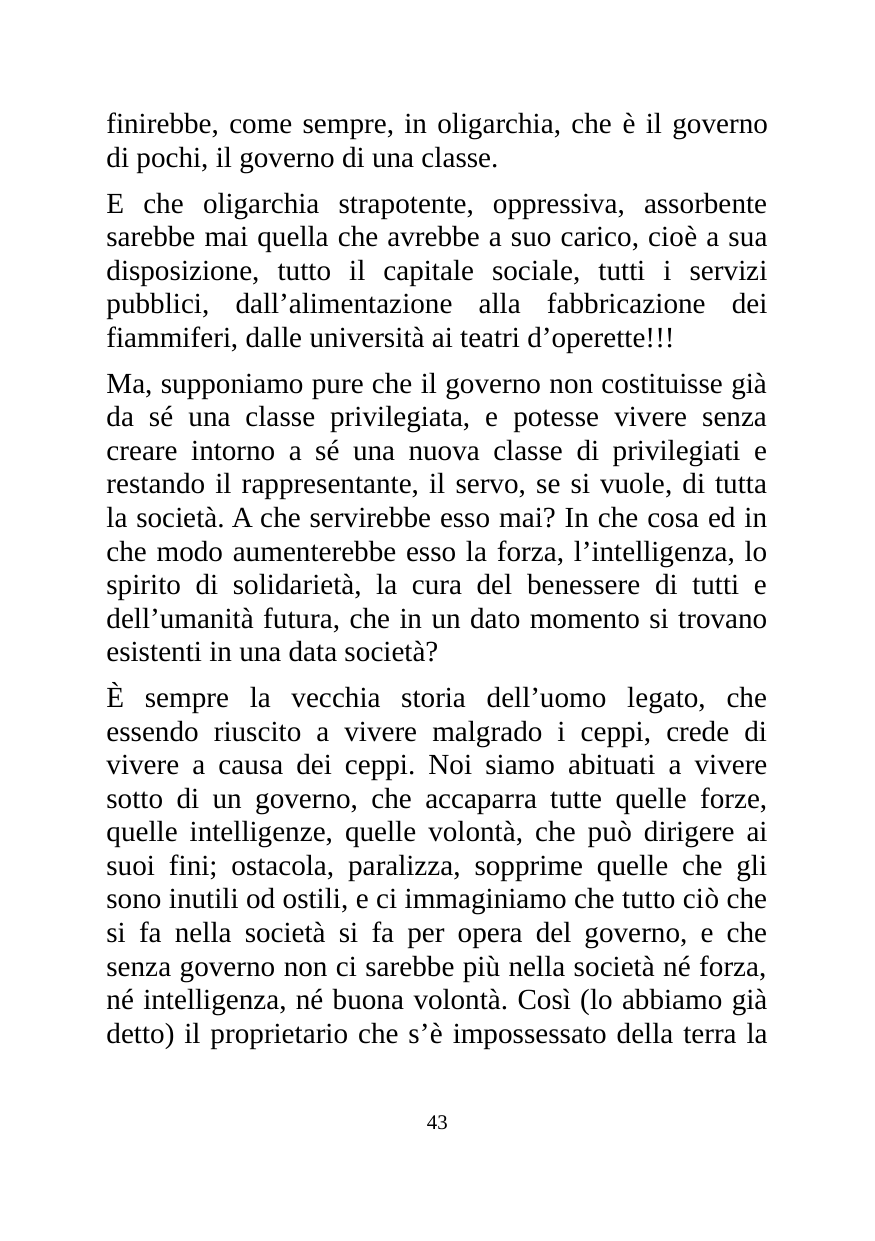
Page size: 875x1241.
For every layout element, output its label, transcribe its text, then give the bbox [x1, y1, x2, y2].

text finirebbe, come sempre, in oligarchia, che è il governo di pochi, il governo di una classe. [106, 106, 768, 173]
text È sempre la vecchia storia dell’uomo legato, che essendo riuscito a vivere malgrado i ceppi, crede di vivere a causa dei ceppi. Noi siamo abituati a vivere sotto di un governo, che accaparra tutte quelle forze, quelle intelligenze, quelle volontà, che può dirigere ai suoi fini; ostacola, paralizza, sopprime quelle che gli sono inutili od ostili, e ci immaginiamo che tutto ciò che si fa nella società si fa per opera del governo, e che senza governo non ci sarebbe più nella società né forza, né intelligenza, né buona volontà. Così (lo abbiamo già detto) il proprietario che s’è impossessato della terra la [106, 680, 768, 1049]
text E che oligarchia strapotente, oppressiva, assorbente sarebbe mai quella che avrebbe a suo carico, cioè a sua disposizione, tutto il capitale sociale, tutti i servizi pubblici, dall’alimentazione alla fabbricazione dei fiammiferi, dalle università ai teatri d’operette!!! [106, 186, 768, 353]
text Ma, supponiamo pure che il governo non costituisse già da sé una classe privilegiata, e potesse vivere senza creare intorno a sé una nuova classe di privilegiati e restando il rappresentante, il servo, se si vuole, di tutta la società. A che servirebbe esso mai? In che cosa ed in che modo aumenterebbe esso la forza, l’intelligenza, lo spirito di solidarietà, la cura del benessere di tutti e dell’umanità futura, che in un dato momento si trovano esistenti in una data società? [106, 366, 768, 668]
